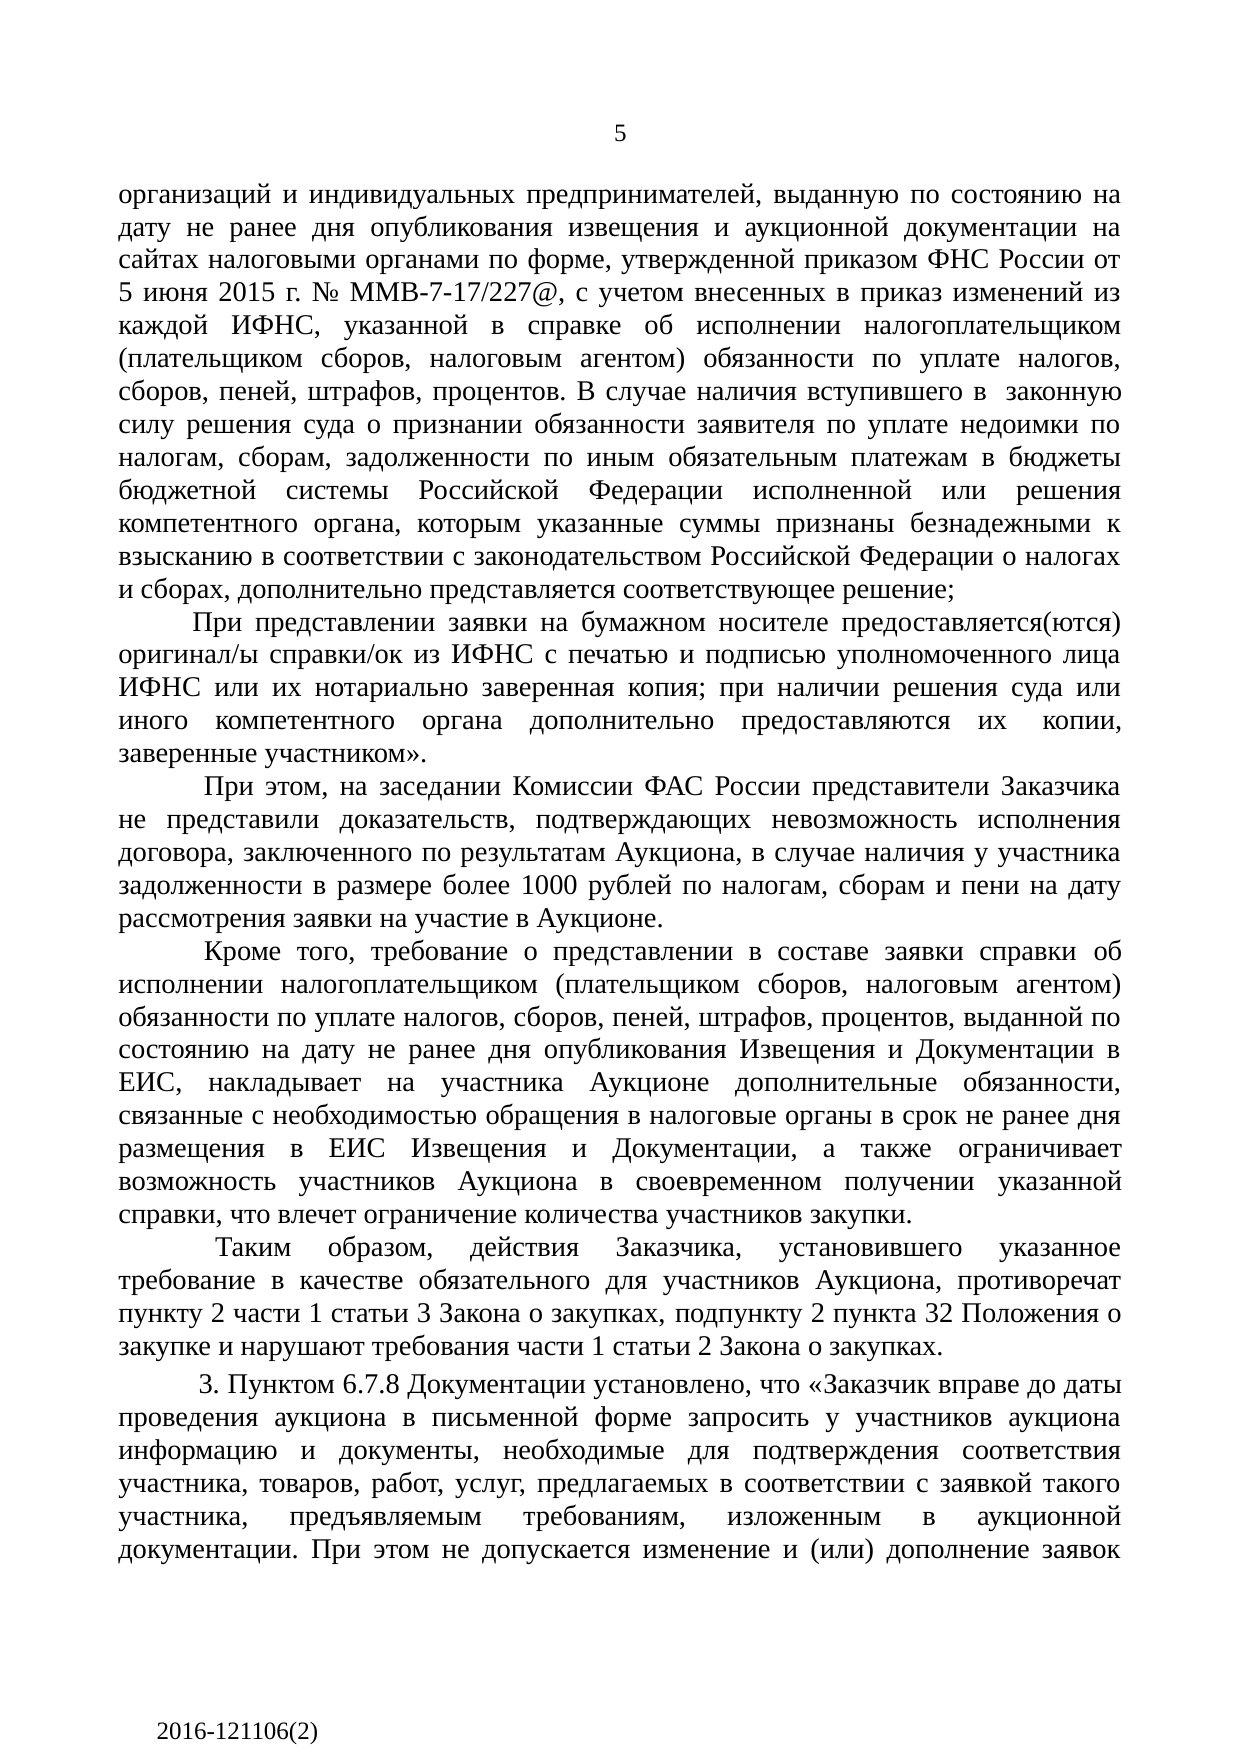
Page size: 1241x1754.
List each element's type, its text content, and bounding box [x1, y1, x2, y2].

text организаций и индивидуальных предпринимателей, выданную по состоянию на дату не ранее дня опубликования извещения и аукционной документации на сайтах налоговыми органами по форме, утвержденной приказом ФНС России от 5 июня 2015 г. № ММВ-7-17/227@, с учетом внесенных в приказ изменений из каждой ИФНС, указанной в справке об исполнении налогоплательщиком (плательщиком сборов, налоговым агентом) обязанности по уплате налогов, сборов, пеней, штрафов, процентов. В случае наличия вступившего в законную силу решения суда о признании обязанности заявителя по уплате недоимки по налогам, сборам, задолженности по иным обязательным платежам в бюджеты бюджетной системы Российской Федерации исполненной или решения компетентного органа, которым указанные суммы признаны безнадежными к взысканию в соответствии с законодательством Российской Федерации о налогах и сборах, дополнительно представляется соответствующее решение; [118, 176, 1122, 604]
text Кроме того, требование о представлении в составе заявки справки об исполнении налогоплательщиком (плательщиком сборов, налоговым агентом) обязанности по уплате налогов, сборов, пеней, штрафов, процентов, выданной по состоянию на дату не ранее дня опубликования Извещения и Документации в ЕИС, накладывает на участника Аукционе дополнительные обязанности, связанные с необходимостью обращения в налоговые органы в срок не ранее дня размещения в ЕИС Извещения и Документации, а также ограничивает возможность участников Аукциона в своевременном получении указанной справки, что влечет ограничение количества участников закупки. [118, 933, 1122, 1230]
text При этом, на заседании Комиссии ФАС России представители Заказчика не представили доказательств, подтверждающих невозможность исполнения договора, заключенного по результатам Аукциона, в случае наличия у участника задолженности в размере более 1000 рублей по налогам, сборам и пени на дату рассмотрения заявки на участие в Аукционе. [118, 769, 1122, 933]
text Таким образом, действия Заказчика, установившего указанное требование в качестве обязательного для участников Аукциона, противоречат пункту 2 части 1 статьи 3 Закона о закупках, подпункту 2 пункта 32 Положения о закупке и нарушают требования части 1 статьи 2 Закона о закупках. [118, 1230, 1122, 1361]
text При представлении заявки на бумажном носителе предоставляется(ются) оригинал/ы справки/ок из ИФНС с печатью и подписью уполномоченного лица ИФНС или их нотариально заверенная копия; при наличии решения суда или иного компетентного органа дополнительно предоставляются их копии, заверенные участником». [118, 604, 1122, 769]
text 3. Пунктом 6.7.8 Документации установлено, что «Заказчик вправе до даты проведения аукциона в письменной форме запросить у участников аукциона информацию и документы, необходимые для подтверждения соответствия участника, товаров, работ, услуг, предлагаемых в соответствии с заявкой такого участника, предъявляемым требованиям, изложенным в аукционной документации. При этом не допускается изменение и (или) дополнение заявок [118, 1367, 1122, 1565]
